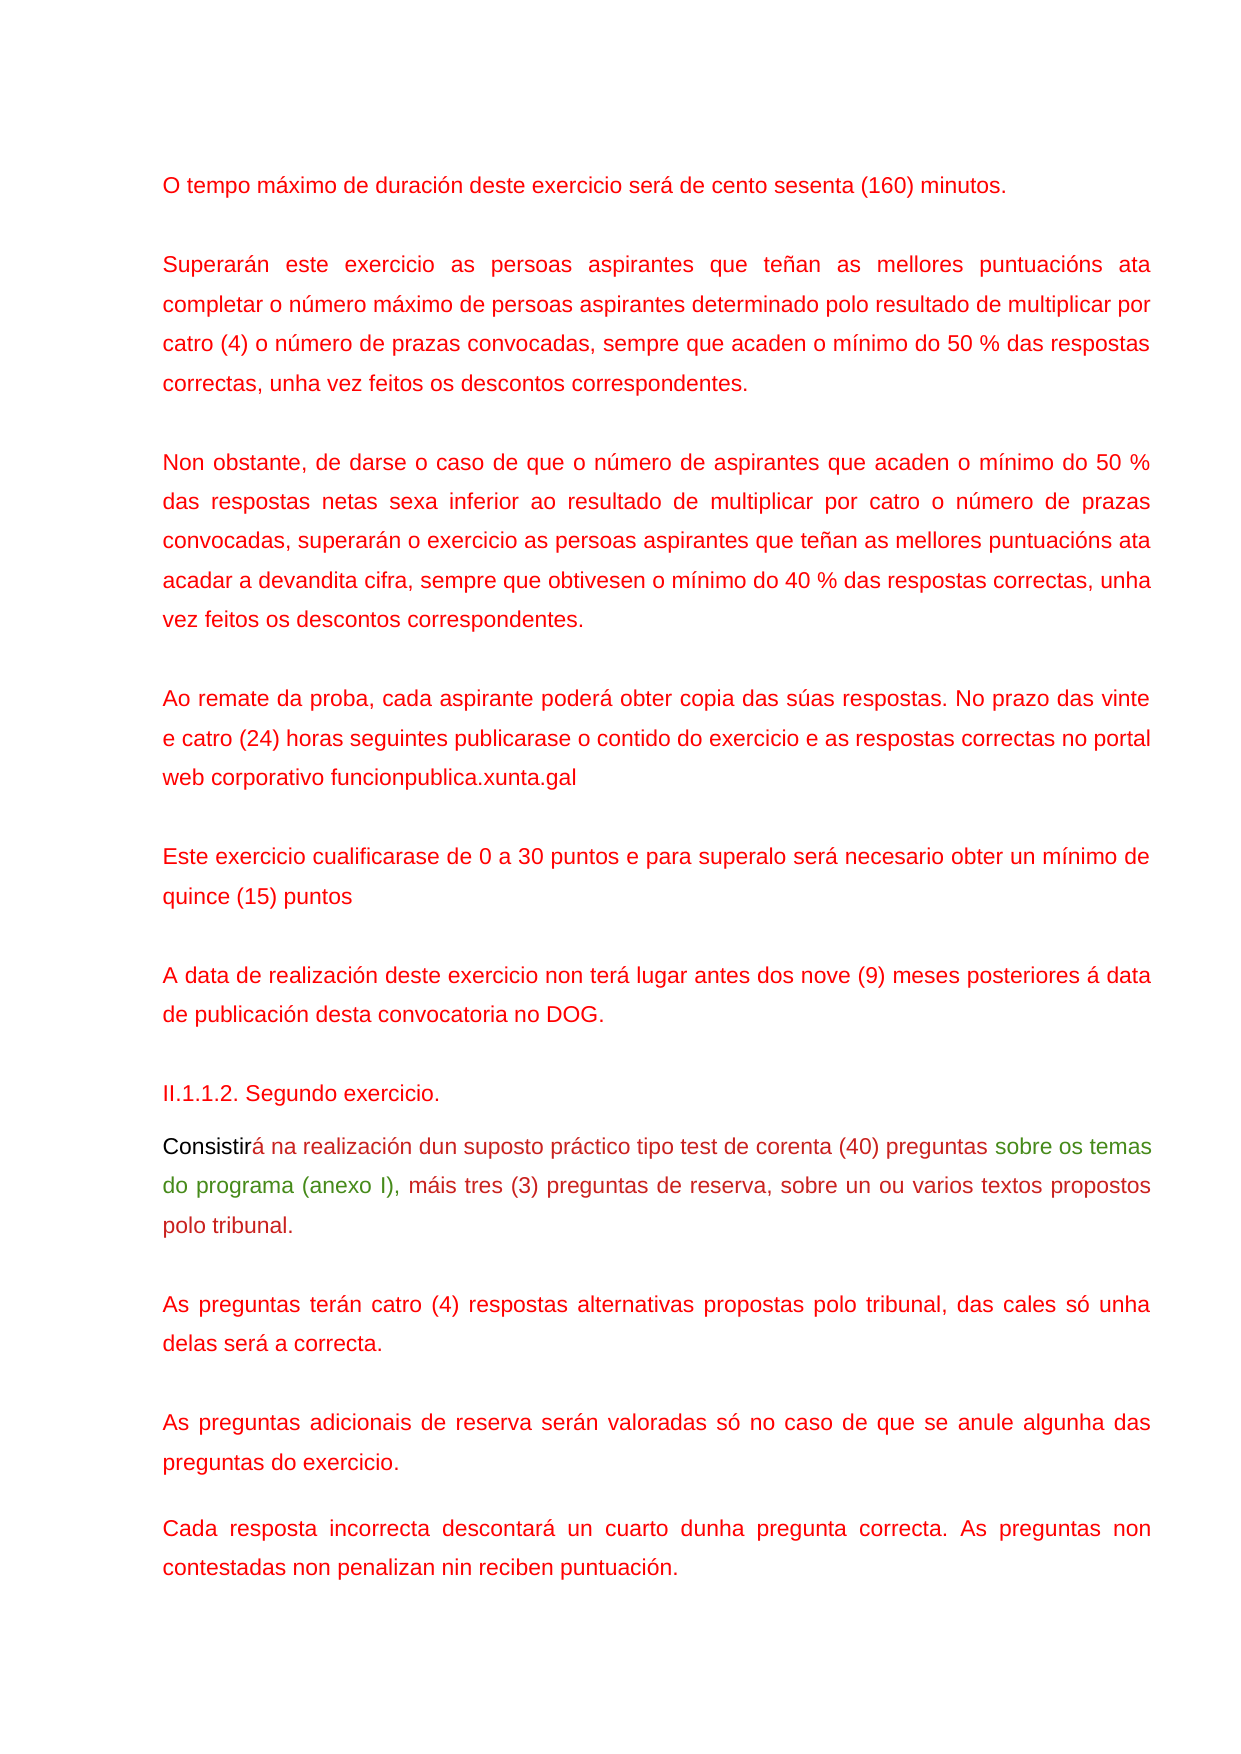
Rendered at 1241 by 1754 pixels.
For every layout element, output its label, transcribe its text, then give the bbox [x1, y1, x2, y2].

text Cada resposta incorrecta descontará un cuarto dunha pregunta correcta. As preguntas non contestadas non penalizan nin reciben puntuación. [162, 1514, 1152, 1580]
text II.1.1.2. Segundo exercicio. [162, 1080, 1152, 1107]
text As preguntas terán catro (4) respostas alternativas propostas polo tribunal, das cales só unha delas será a correcta. [162, 1291, 1152, 1357]
text As preguntas adicionais de reserva serán valoradas só no caso de que se anule algunha das preguntas do exercicio. [162, 1409, 1152, 1475]
text Este exercicio cualificarase de 0 a 30 puntos e para superalo será necesario obter un mínimo de quince (15) puntos [162, 843, 1152, 909]
text A data de realización deste exercicio non terá lugar antes dos nove (9) meses posteriores á data de publicación desta convocatoria no DOG. [162, 962, 1152, 1028]
text O tempo máximo de duración deste exercicio será de cento sesenta (160) minutos. [162, 172, 1152, 198]
text Non obstante, de darse o caso de que o número de aspirantes que acaden o mínimo do 50 % das respostas netas sexa inferior ao resultado de multiplicar por catro o número de prazas convocadas, superarán o exercicio as persoas aspirantes que teñan as mellores puntuacións ata acadar a devandita cifra, sempre que obtivesen o mínimo do 40 % das respostas correctas, unha vez feitos os descontos correspondentes. [162, 448, 1152, 633]
text Ao remate da proba, cada aspirante poderá obter copia das súas respostas. No prazo das vinte e catro (24) horas seguintes publicarase o contido do exercicio e as respostas correctas no portal web corporativo funcionpublica.xunta.gal [162, 685, 1152, 791]
text Superarán este exercicio as persoas aspirantes que teñan as mellores puntuacións ata completar o número máximo de persoas aspirantes determinado polo resultado de multiplicar por catro (4) o número de prazas convocadas, sempre que acaden o mínimo do 50 % das respostas correctas, unha vez feitos os descontos correspondentes. [162, 251, 1152, 396]
text Consistirá na realización dun suposto práctico tipo test de corenta (40) preguntas sobre os temas do programa (anexo I), máis tres (3) preguntas de reserva, sobre un ou varios textos propostos polo tribunal. [162, 1133, 1152, 1238]
